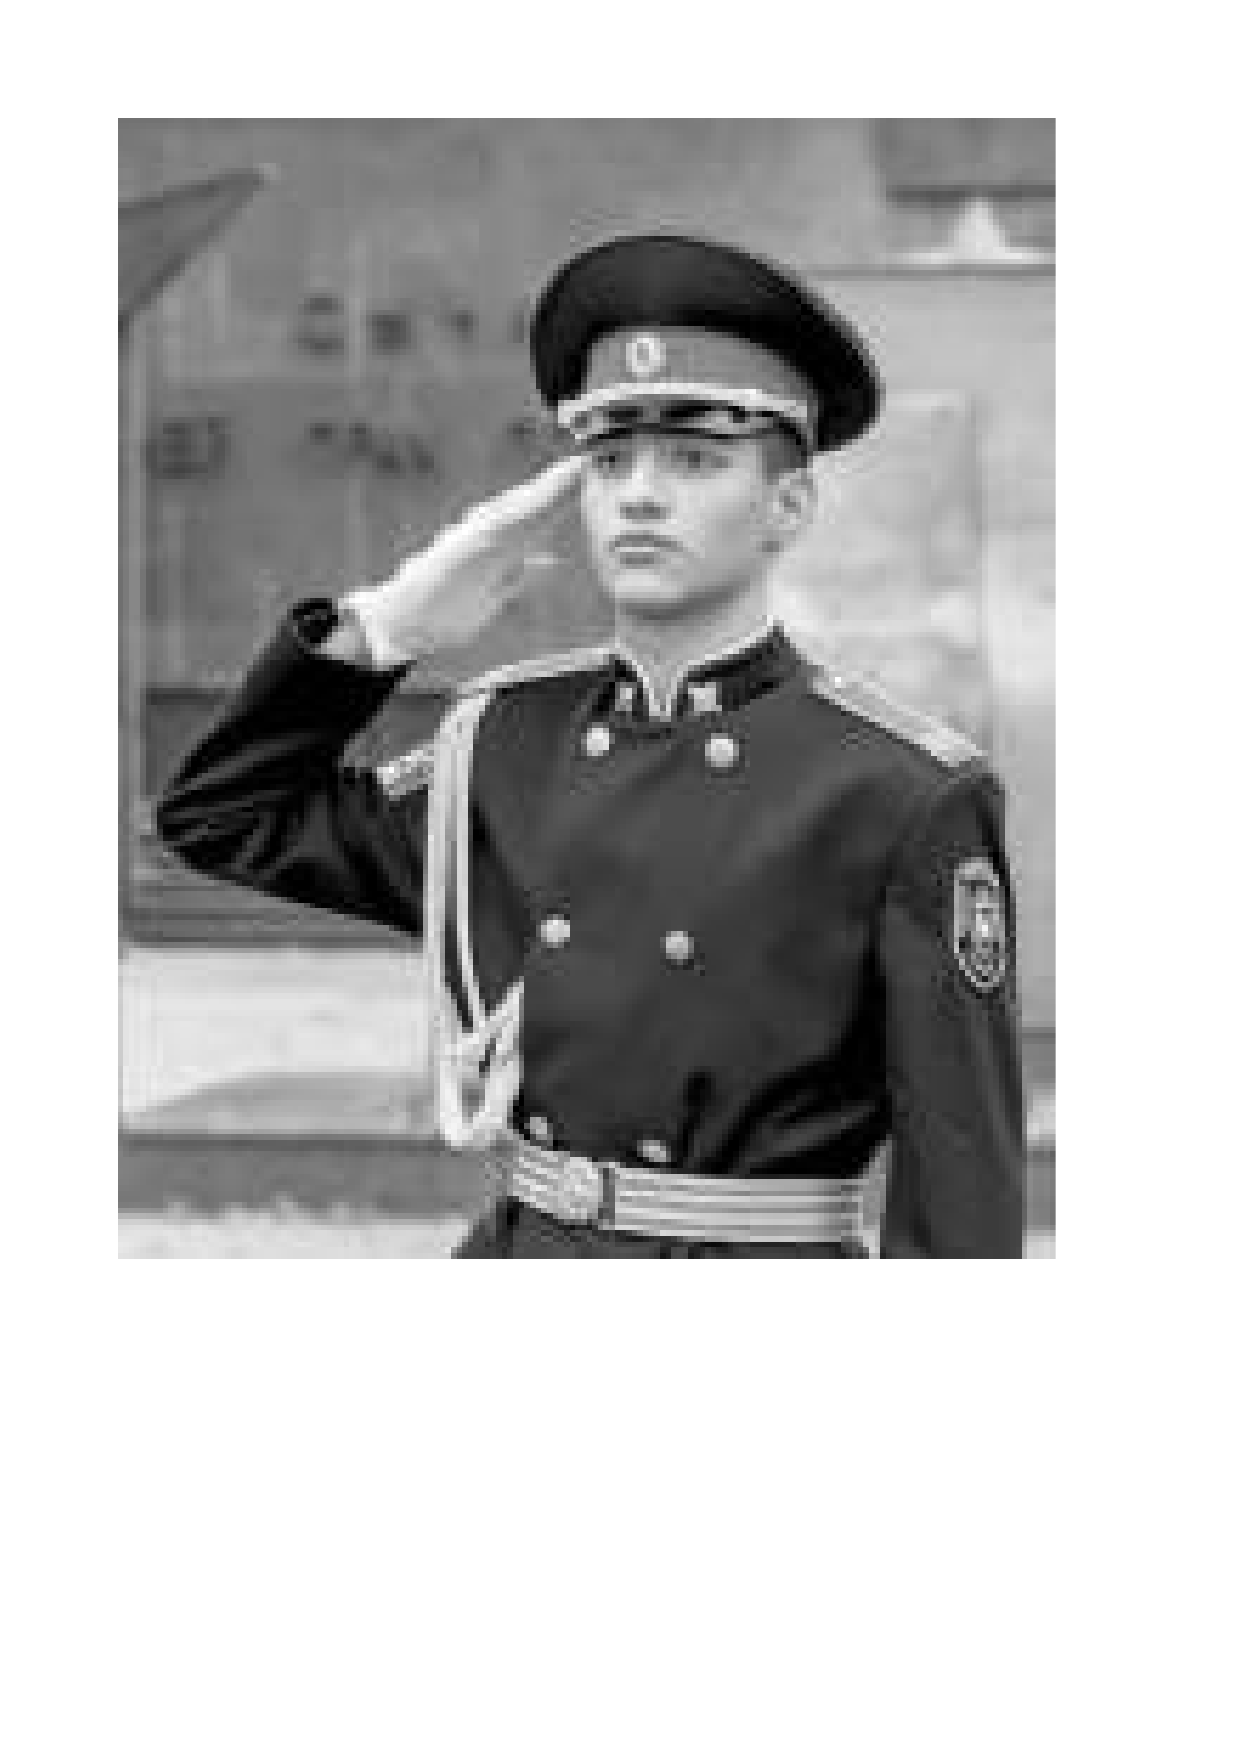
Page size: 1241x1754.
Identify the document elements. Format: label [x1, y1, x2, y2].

picture [118, 118, 1056, 1259]
